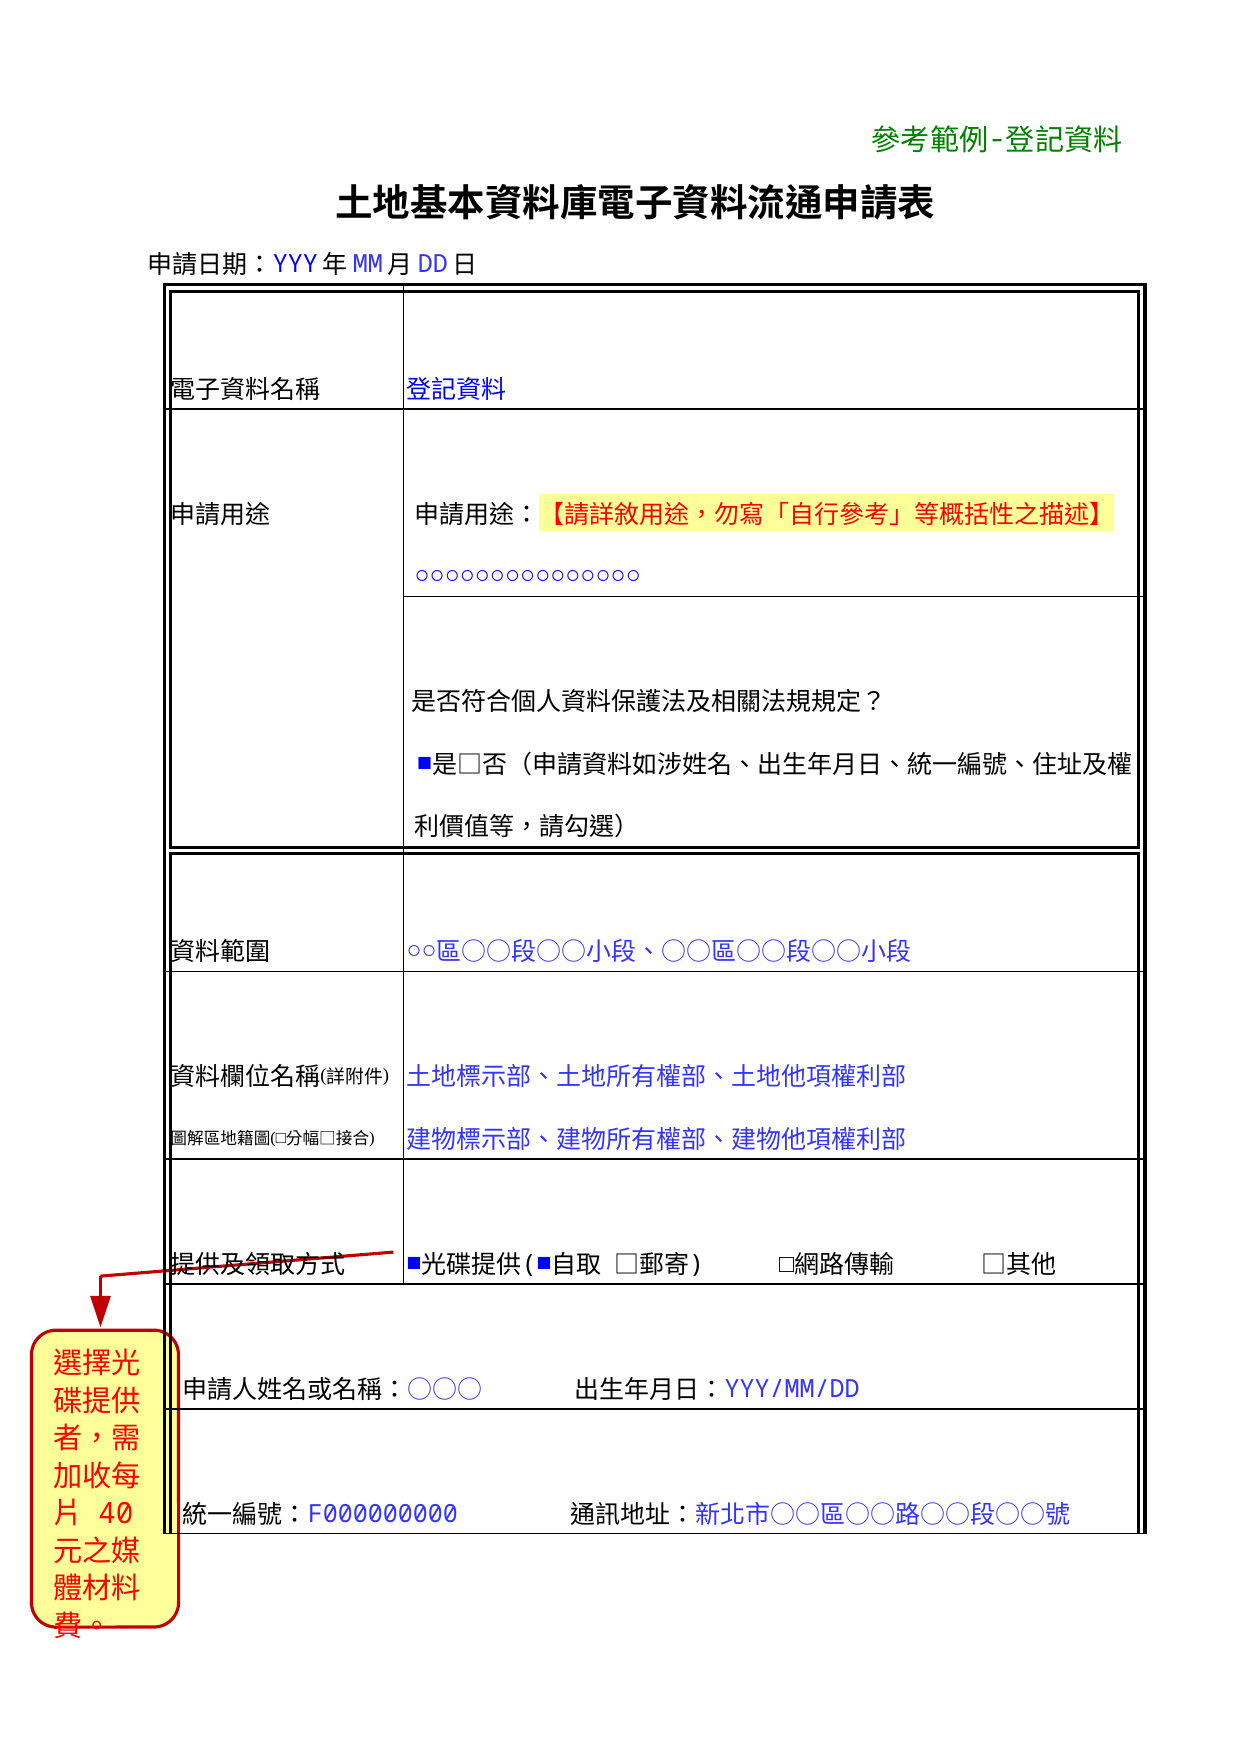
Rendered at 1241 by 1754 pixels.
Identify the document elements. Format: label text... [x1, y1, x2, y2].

table_cell 申請用途 [172, 410, 403, 846]
text 申請日期：YYY年MM月DD日 [148, 221, 1122, 283]
table_cell ■光碟提供(■自取 □郵寄) □網路傳輸 □其他 [404, 1160, 1137, 1283]
table_cell 資料範圍 [167, 846, 403, 971]
table_cell [404, 410, 411, 596]
table_cell 統一編號：F000000000 通訊地址：新北市○○區○○路○○段○○號 [181, 1410, 1137, 1533]
table_cell 提供及領取方式 [172, 1160, 403, 1283]
table_header 電子資料名稱 [167, 286, 403, 408]
text 參考範例-登記資料 [148, 96, 1122, 158]
table_cell 是否符合個人資料保護法及相關法規規定？ ■是□否（申請資料如涉姓名、出生年月日、統一編號、住址及權利價值等，請勾選） [411, 597, 1137, 846]
table_cell 申請用途：【請詳敘用途，勿寫「自行參考」等概括性之描述】 ○○○○○○○○○○○○○○○ [411, 410, 1137, 596]
text 土地基本資料庫電子資料流通申請表 [148, 158, 1122, 221]
table_cell 申請人姓名或名稱：○○○ 出生年月日：YYY/MM/DD [172, 1285, 1137, 1408]
table_cell 土地標示部、土地所有權部、土地他項權利部 建物標示部、建物所有權部、建物他項權利部 [404, 972, 1137, 1158]
table_cell 資料欄位名稱(詳附件) 圖解區地籍圖(□分幅□接合) [172, 972, 403, 1158]
table_cell ○○區○○段○○小段、○○區○○段○○小段 [404, 846, 1142, 971]
table_header 登記資料 [404, 286, 1142, 408]
table_cell [404, 597, 411, 846]
